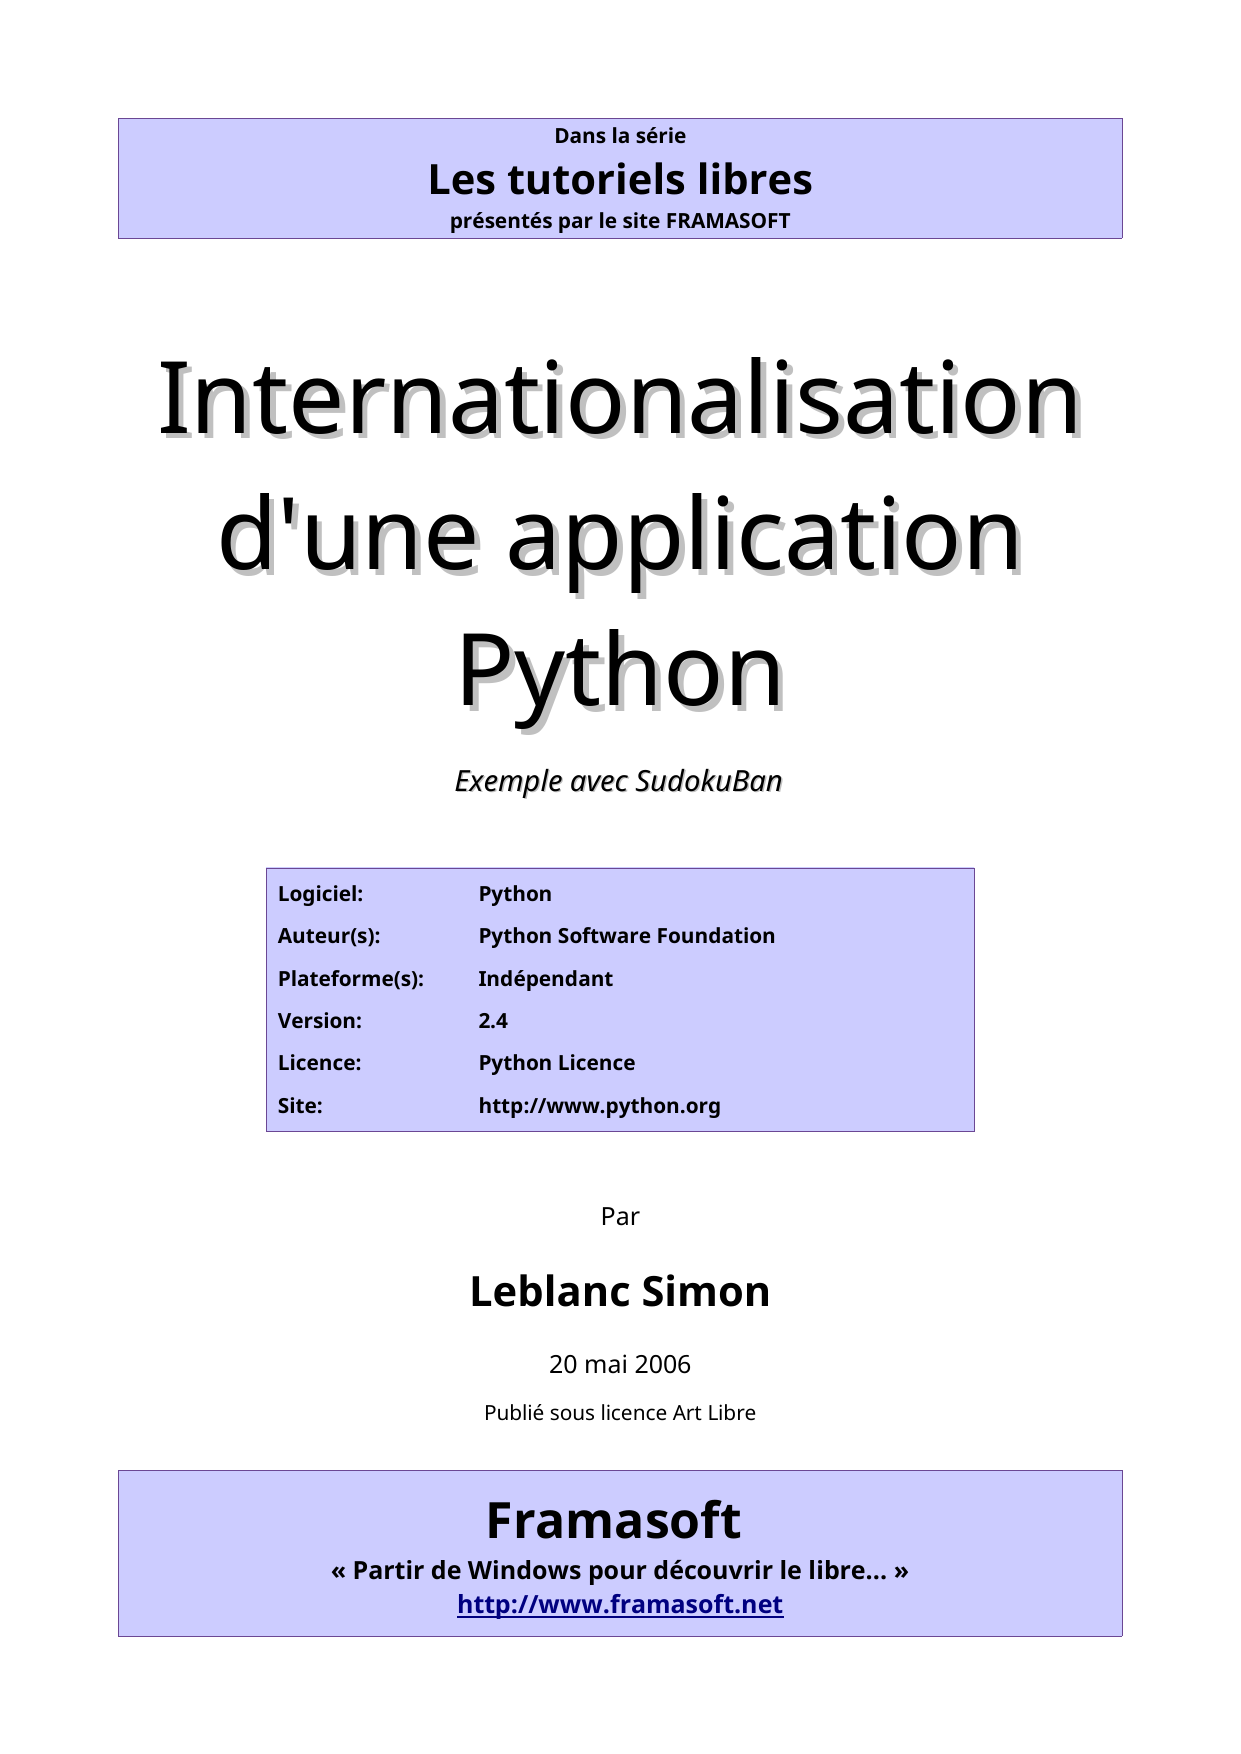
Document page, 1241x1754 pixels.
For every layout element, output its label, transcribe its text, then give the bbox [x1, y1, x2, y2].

text Logiciel: Python [267, 869, 974, 908]
subtitle Internationalisation d'une application Python [118, 326, 1122, 735]
text Par [118, 1199, 1122, 1233]
text Site: http://www.python.org [267, 1079, 974, 1131]
text 20 mai 2006 [118, 1347, 1122, 1381]
text Version: 2.4 [267, 994, 974, 1034]
text Plateforme(s): Indépendant [267, 952, 974, 992]
text Publié sous licence Art Libre [118, 1398, 1122, 1426]
text Licence: Python Licence [267, 1037, 974, 1077]
text Leblanc Simon [118, 1261, 1122, 1318]
subtitle Exemple avec SudokuBan [118, 760, 1122, 799]
text Auteur(s): Python Software Foundation [267, 910, 974, 950]
